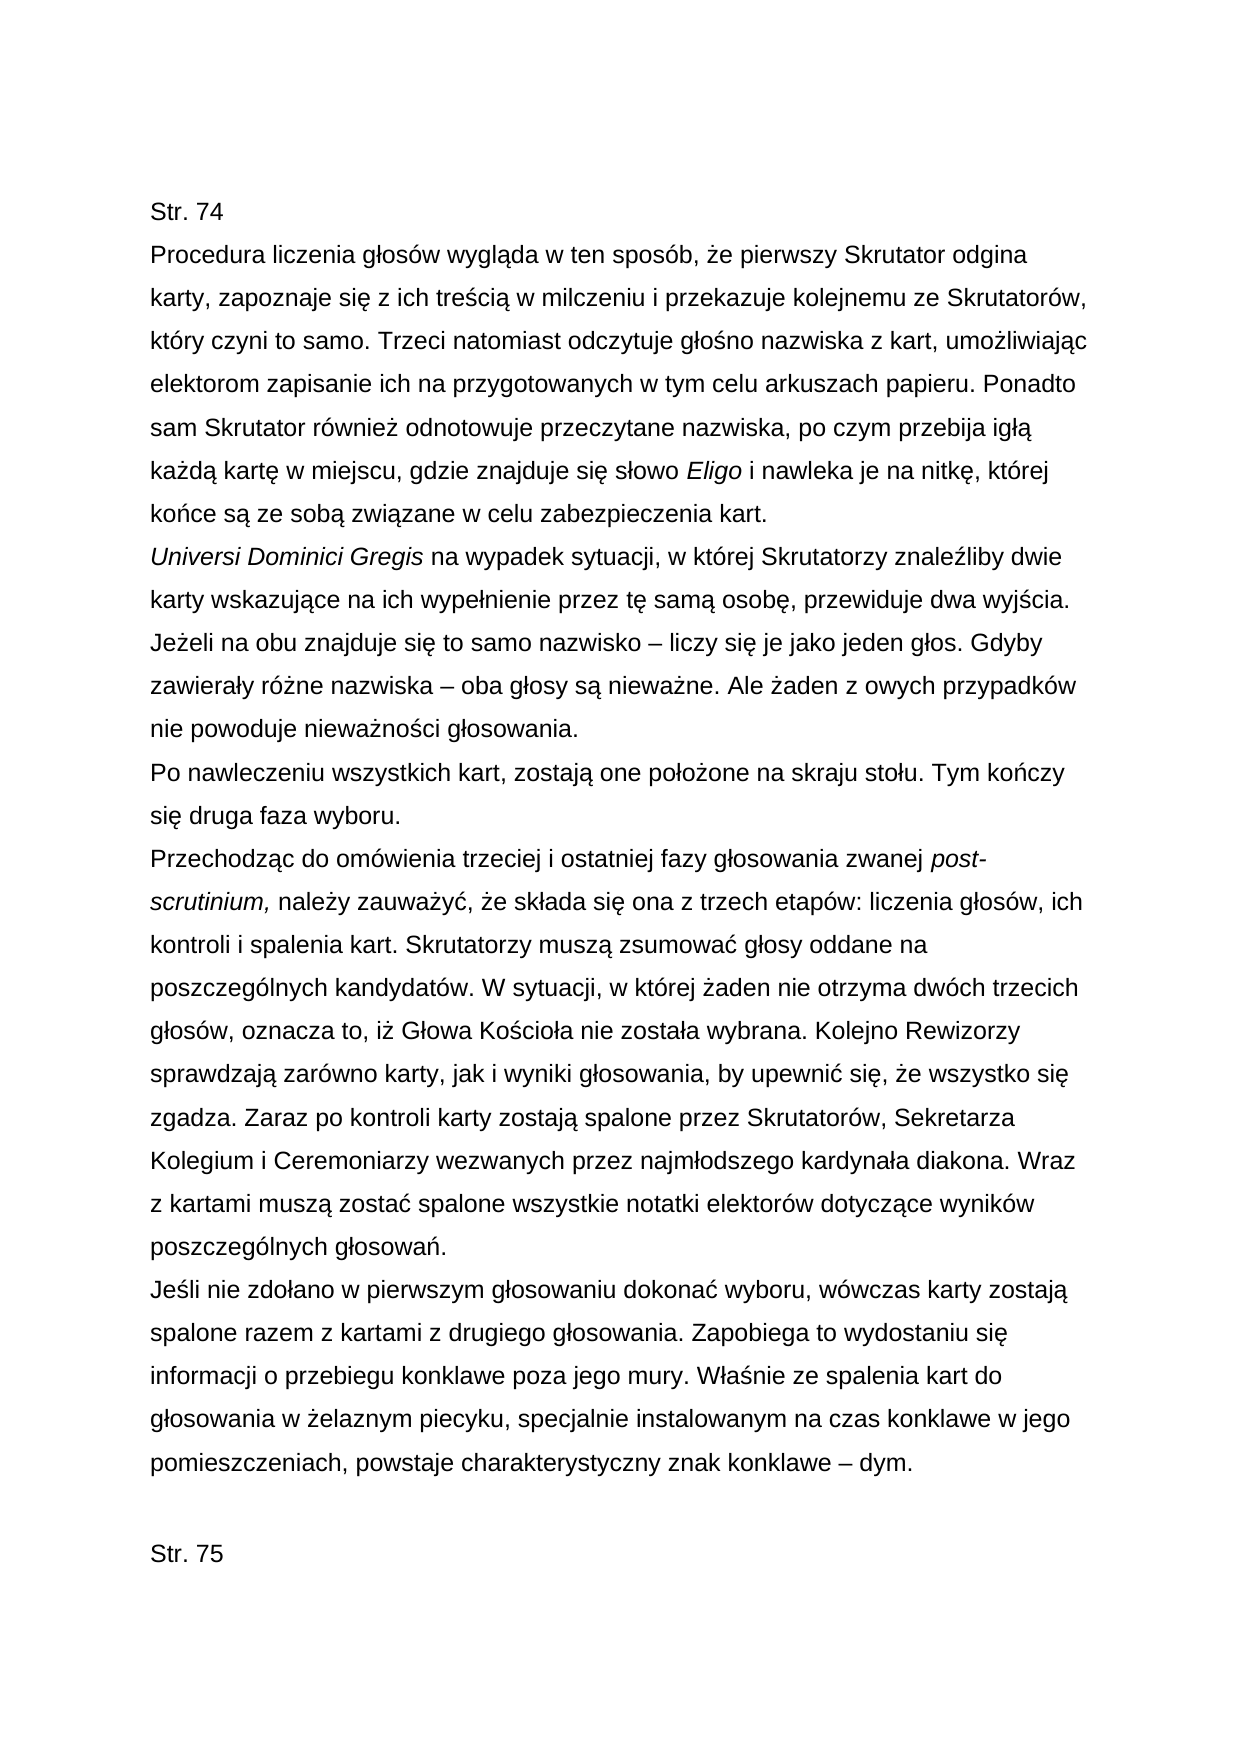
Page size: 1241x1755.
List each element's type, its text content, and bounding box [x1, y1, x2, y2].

text Przechodząc do omówienia trzeciej i ostatniej fazy głosowania zwanej post-scrutinium, należy zauważyć, że składa się ona z trzech etapów: liczenia głosów, ich kontroli i spalenia kart. Skrutatorzy muszą zsumować głosy oddane na poszczególnych kandydatów. W sytuacji, w której żaden nie otrzyma dwóch trzecich głosów, oznacza to, iż Głowa Kościoła nie została wybrana. Kolejno Rewizorzy sprawdzają zarówno karty, jak i wyniki głosowania, by upewnić się, że wszystko się zgadza. Zaraz po kontroli karty zostają spalone przez Skrutatorów, Sekretarza Kolegium i Ceremoniarzy wezwanych przez najmłodszego kardynała diakona. Wraz z kartami muszą zostać spalone wszystkie notatki elektorów dotyczące wyników poszczególnych głosowań. [150, 844, 1091, 1261]
text Str. 75 [150, 1538, 1091, 1567]
text Str. 74 [150, 197, 1091, 226]
text Procedura liczenia głosów wygląda w ten sposób, że pierwszy Skrutator odgina karty, zapoznaje się z ich treścią w milczeniu i przekazuje kolejnemu ze Skrutatorów, który czyni to samo. Trzeci natomiast odczytuje głośno nazwiska z kart, umożliwiając elektorom zapisanie ich na przygotowanych w tym celu arkuszach papieru. Ponadto sam Skrutator również odnotowuje przeczytane nazwiska, po czym przebija igłą każdą kartę w miejscu, gdzie znajduje się słowo Eligo i nawleka je na nitkę, której końce są ze sobą związane w celu zabezpieczenia kart. [150, 240, 1091, 527]
text Po nawleczeniu wszystkich kart, zostają one położone na skraju stołu. Tym kończy się druga faza wyboru. [150, 757, 1091, 829]
text Universi Dominici Gregis na wypadek sytuacji, w której Skrutatorzy znaleźliby dwie karty wskazujące na ich wypełnienie przez tę samą osobę, przewiduje dwa wyjścia. Jeżeli na obu znajduje się to samo nazwisko – liczy się je jako jeden głos. Gdyby zawierały różne nazwiska – oba głosy są nieważne. Ale żaden z owych przypadków nie powoduje nieważności głosowania. [150, 542, 1091, 743]
text Jeśli nie zdołano w pierwszym głosowaniu dokonać wyboru, wówczas karty zostają spalone razem z kartami z drugiego głosowania. Zapobiega to wydostaniu się informacji o przebiegu konklawe poza jego mury. Właśnie ze spalenia kart do głosowania w żelaznym piecyku, specjalnie instalowanym na czas konklawe w jego pomieszczeniach, powstaje charakterystyczny znak konklawe – dym. [150, 1275, 1091, 1476]
